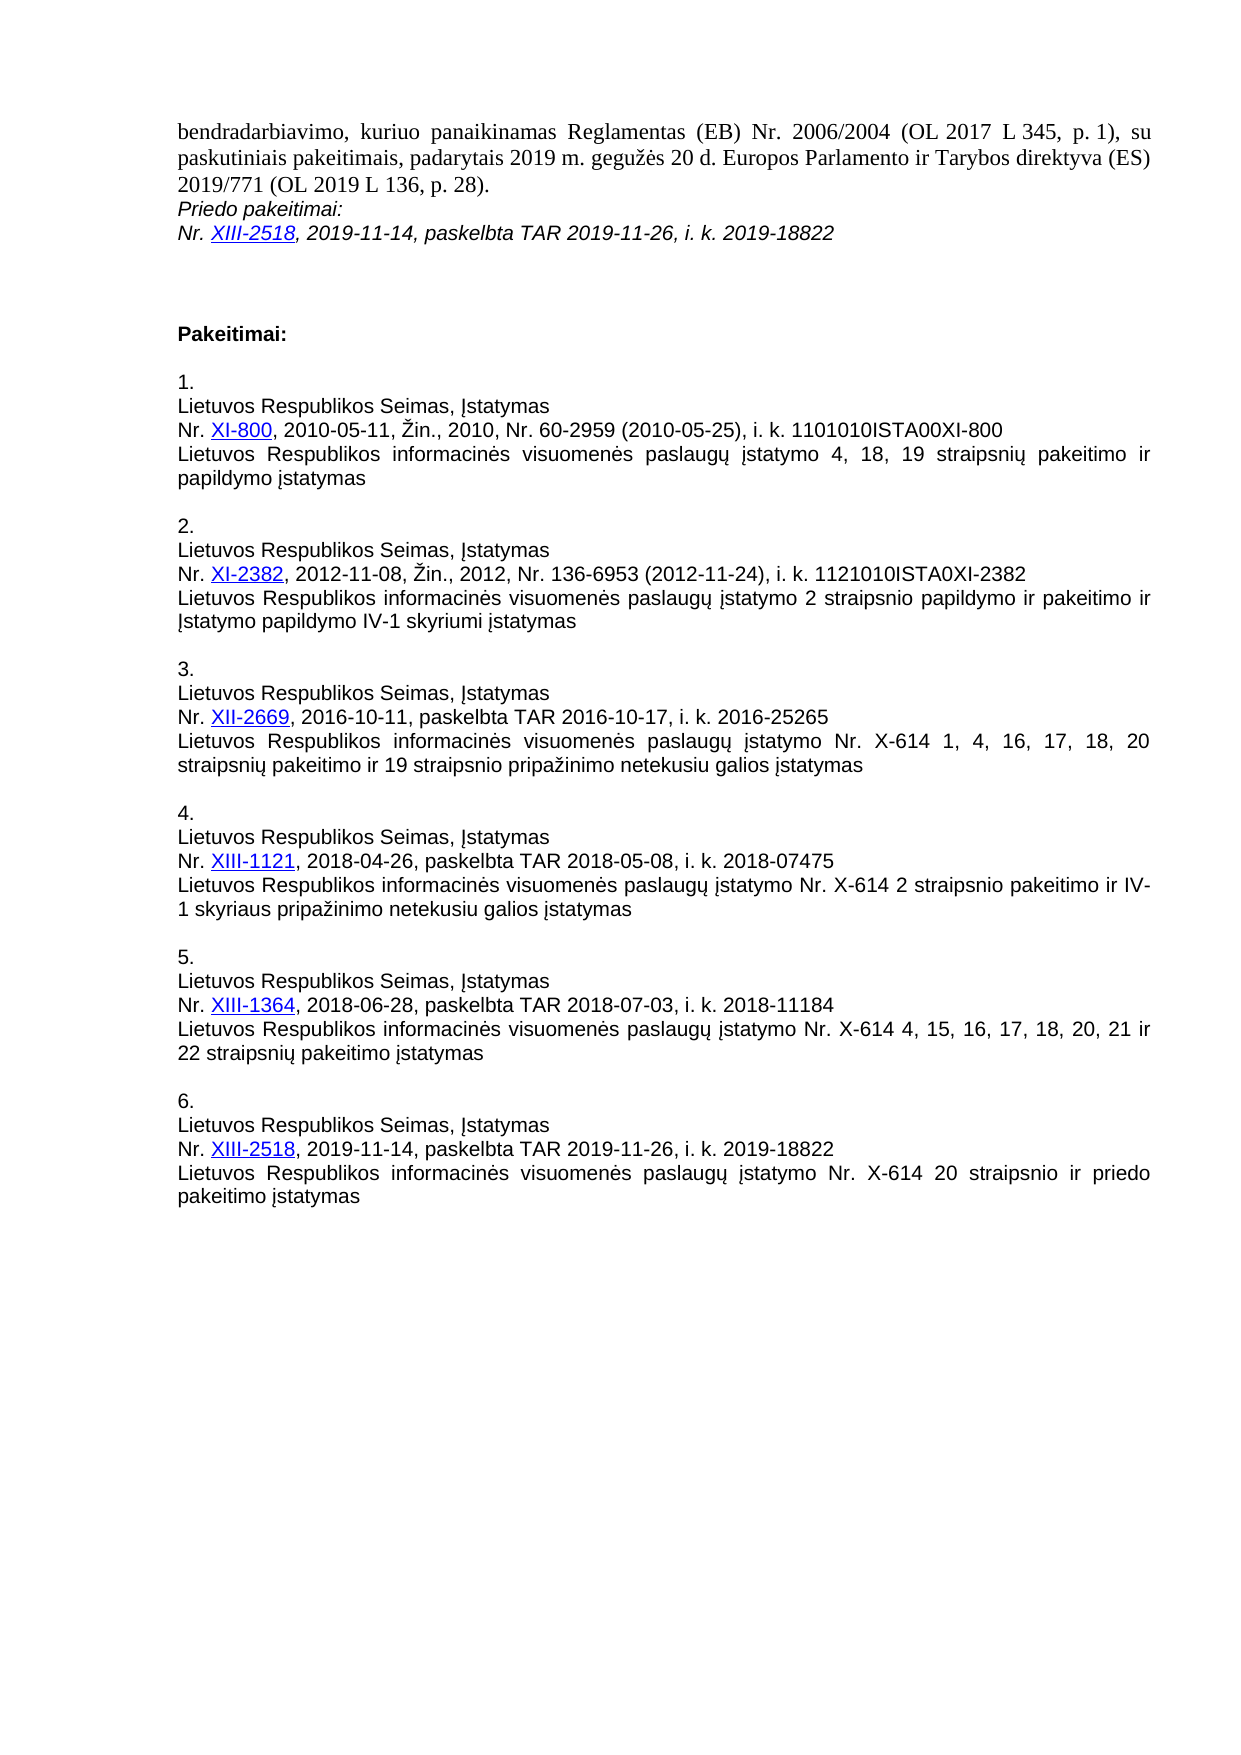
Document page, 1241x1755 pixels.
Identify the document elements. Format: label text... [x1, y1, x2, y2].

text Nr. XIII-2518, 2019-11-14, paskelbta TAR 2019-11-26, i. k. 2019-18822 [177, 1136, 1152, 1160]
text 5. [177, 945, 1152, 969]
text Lietuvos Respublikos Seimas, Įstatymas [177, 969, 1152, 993]
text Priedo pakeitimai: [177, 197, 1152, 221]
text Nr. XIII-2518, 2019-11-14, paskelbta TAR 2019-11-26, i. k. 2019-18822 [177, 221, 1152, 245]
text Nr. XIII-1364, 2018-06-28, paskelbta TAR 2018-07-03, i. k. 2018-11184 [177, 993, 1152, 1017]
text Lietuvos Respublikos informacinės visuomenės paslaugų įstatymo 2 straipsnio papildymo ir pakeitimo ir Įstatymo papildymo IV-1 skyriumi įstatymas [177, 585, 1152, 633]
text 2. [177, 513, 1152, 537]
text Lietuvos Respublikos informacinės visuomenės paslaugų įstatymo Nr. X-614 20 straipsnio ir priedo pakeitimo įstatymas [177, 1160, 1152, 1208]
text Lietuvos Respublikos Seimas, Įstatymas [177, 681, 1152, 705]
text Lietuvos Respublikos Seimas, Įstatymas [177, 825, 1152, 849]
text Pakeitimai: [177, 322, 1152, 346]
text Lietuvos Respublikos informacinės visuomenės paslaugų įstatymo Nr. X-614 4, 15, 16, 17, 18, 20, 21 ir 22 straipsnių pakeitimo įstatymas [177, 1017, 1152, 1064]
text Nr. XIII-1121, 2018-04-26, paskelbta TAR 2018-05-08, i. k. 2018-07475 [177, 849, 1152, 873]
text Lietuvos Respublikos informacinės visuomenės paslaugų įstatymo Nr. X-614 1, 4, 16, 17, 18, 20 straipsnių pakeitimo ir 19 straipsnio pripažinimo netekusiu galios įstatymas [177, 729, 1152, 777]
text Lietuvos Respublikos Seimas, Įstatymas [177, 1112, 1152, 1136]
text Nr. XI-800, 2010-05-11, Žin., 2010, Nr. 60-2959 (2010-05-25), i. k. 1101010ISTA00XI-800 [177, 418, 1152, 442]
text Lietuvos Respublikos Seimas, Įstatymas [177, 394, 1152, 418]
text bendradarbiavimo, kuriuo panaikinamas Reglamentas (EB) Nr. 2006/2004 (OL 2017 L 345, p. 1), su paskutiniais pakeitimais, padarytais 2019 m. gegužės 20 d. Europos Parlamento ir Tarybos direktyva (ES) 2019/771 (OL 2019 L 136, p. 28). [177, 118, 1152, 197]
text Lietuvos Respublikos informacinės visuomenės paslaugų įstatymo Nr. X-614 2 straipsnio pakeitimo ir IV-1 skyriaus pripažinimo netekusiu galios įstatymas [177, 873, 1152, 921]
text Nr. XI-2382, 2012-11-08, Žin., 2012, Nr. 136-6953 (2012-11-24), i. k. 1121010ISTA0XI-2382 [177, 561, 1152, 585]
text 6. [177, 1088, 1152, 1112]
text 4. [177, 801, 1152, 825]
text 3. [177, 657, 1152, 681]
text Nr. XII-2669, 2016-10-11, paskelbta TAR 2016-10-17, i. k. 2016-25265 [177, 705, 1152, 729]
text Lietuvos Respublikos Seimas, Įstatymas [177, 537, 1152, 561]
text Lietuvos Respublikos informacinės visuomenės paslaugų įstatymo 4, 18, 19 straipsnių pakeitimo ir papildymo įstatymas [177, 442, 1152, 489]
text 1. [177, 370, 1152, 394]
